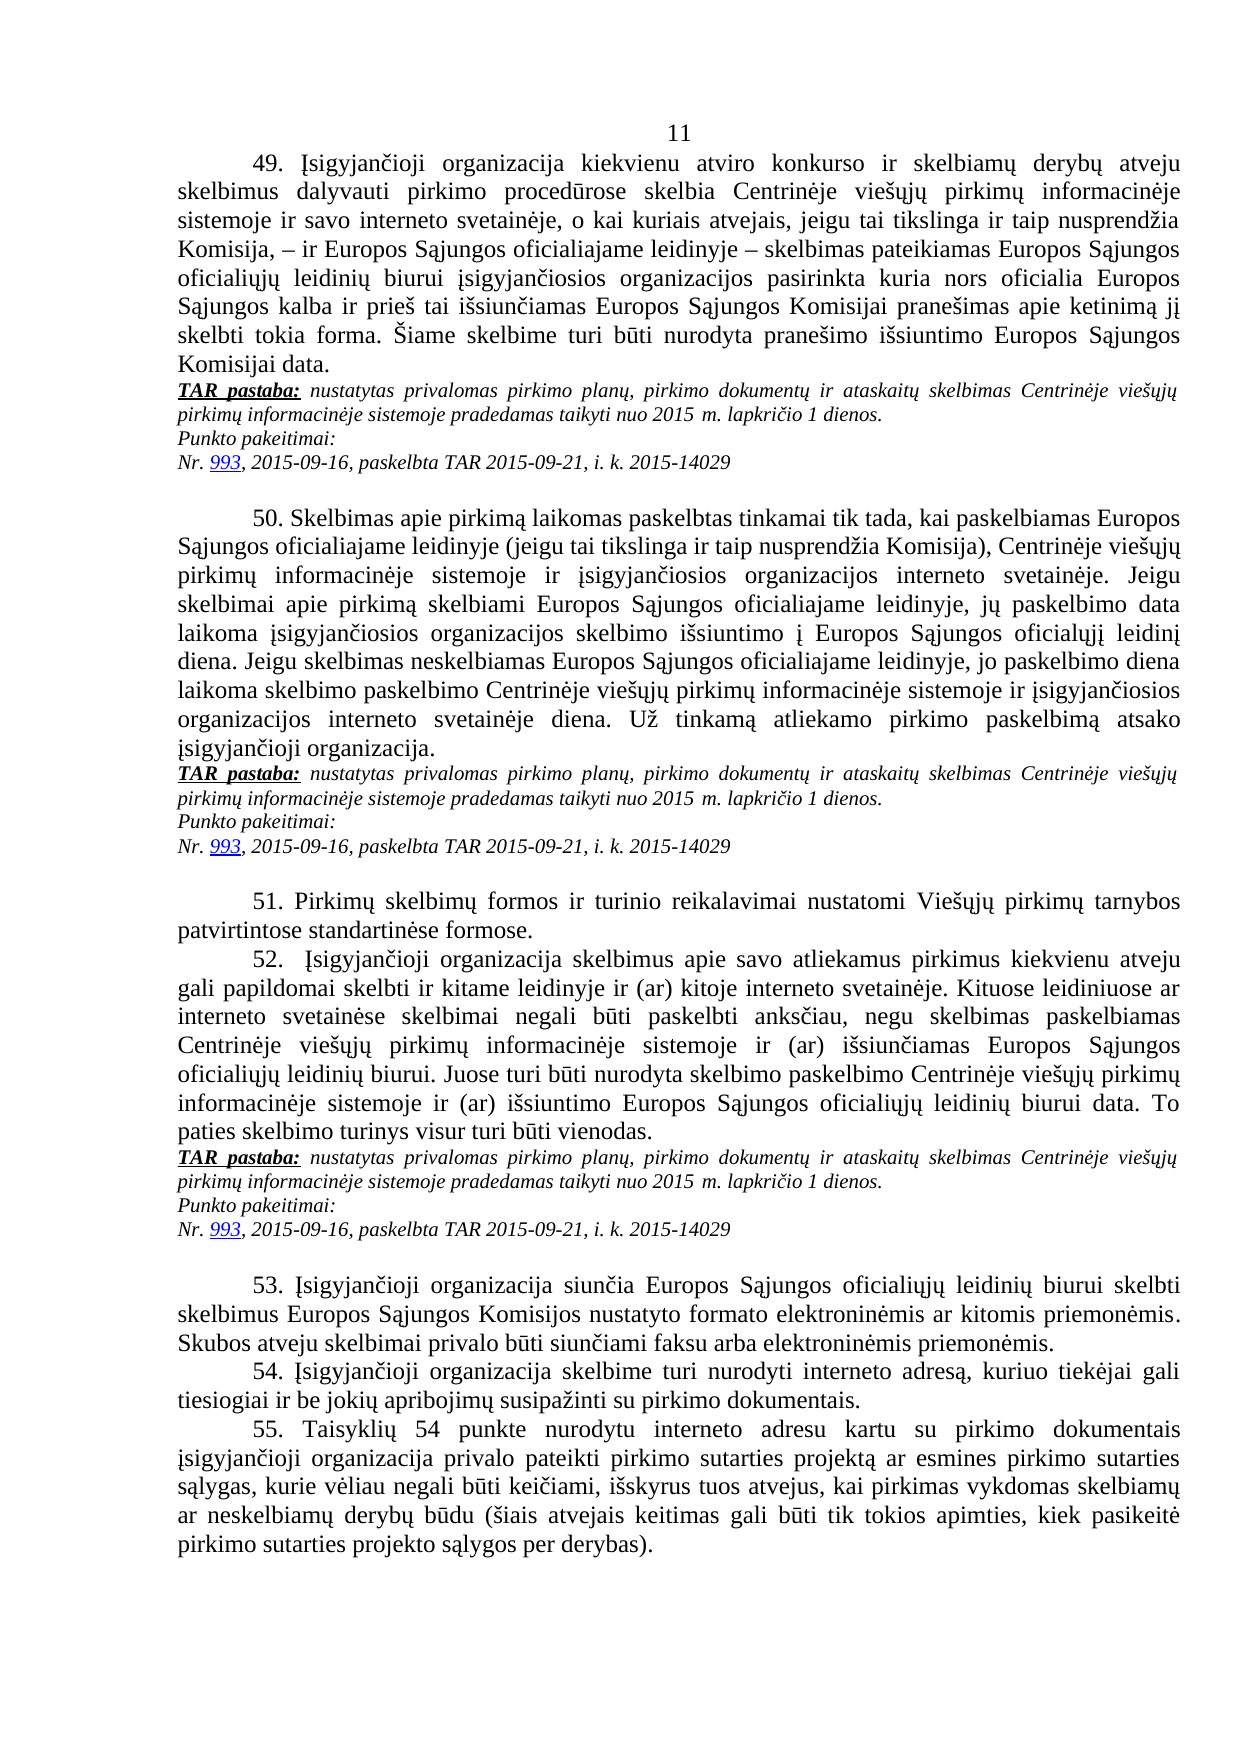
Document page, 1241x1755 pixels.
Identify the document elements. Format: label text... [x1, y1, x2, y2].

text 49. Įsigyjančioji organizacija kiekvienu atviro konkurso ir skelbiamų derybų atveju skelbimus dalyvauti pirkimo procedūrose skelbia Centrinėje viešųjų pirkimų informacinėje sistemoje ir savo interneto svetainėje, o kai kuriais atvejais, jeigu tai tikslinga ir taip nusprendžia Komisija, – ir Europos Sąjungos oficialiajame leidinyje – skelbimas pateikiamas Europos Sąjungos oficialiųjų leidinių biurui įsigyjančiosios organizacijos pasirinkta kuria nors oficialia Europos Sąjungos kalba ir prieš tai išsiunčiamas Europos Sąjungos Komisijai pranešimas apie ketinimą jį skelbti tokia forma. Šiame skelbime turi būti nurodyta pranešimo išsiuntimo Europos Sąjungos Komisijai data. [177, 148, 1181, 378]
text Punkto pakeitimai: [177, 1193, 1181, 1217]
text TAR pastaba: nustatytas privalomas pirkimo planų, pirkimo dokumentų ir ataskaitų skelbimas Centrinėje viešųjų pirkimų informacinėje sistemoje pradedamas taikyti nuo 2015 m. lapkričio 1 dienos. [177, 378, 1181, 426]
text 50. Skelbimas apie pirkimą laikomas paskelbtas tinkamai tik tada, kai paskelbiamas Europos Sąjungos oficialiajame leidinyje (jeigu tai tikslinga ir taip nusprendžia Komisija), Centrinėje viešųjų pirkimų informacinėje sistemoje ir įsigyjančiosios organizacijos interneto svetainėje. Jeigu skelbimai apie pirkimą skelbiami Europos Sąjungos oficialiajame leidinyje, jų paskelbimo data laikoma įsigyjančiosios organizacijos skelbimo išsiuntimo į Europos Sąjungos oficialųjį leidinį diena. Jeigu skelbimas neskelbiamas Europos Sąjungos oficialiajame leidinyje, jo paskelbimo diena laikoma skelbimo paskelbimo Centrinėje viešųjų pirkimų informacinėje sistemoje ir įsigyjančiosios organizacijos interneto svetainėje diena. Už tinkamą atliekamo pirkimo paskelbimą atsako įsigyjančioji organizacija. [177, 503, 1181, 761]
text Punkto pakeitimai: [177, 426, 1181, 450]
text TAR pastaba: nustatytas privalomas pirkimo planų, pirkimo dokumentų ir ataskaitų skelbimas Centrinėje viešųjų pirkimų informacinėje sistemoje pradedamas taikyti nuo 2015 m. lapkričio 1 dienos. [177, 761, 1181, 809]
text TAR pastaba: nustatytas privalomas pirkimo planų, pirkimo dokumentų ir ataskaitų skelbimas Centrinėje viešųjų pirkimų informacinėje sistemoje pradedamas taikyti nuo 2015 m. lapkričio 1 dienos. [177, 1145, 1181, 1193]
text 51. Pirkimų skelbimų formos ir turinio reikalavimai nustatomi Viešųjų pirkimų tarnybos patvirtintose standartinėse formose. [177, 886, 1181, 944]
text Nr. 993, 2015-09-16, paskelbta TAR 2015-09-21, i. k. 2015-14029 [177, 833, 1181, 858]
text 55. Taisyklių 54 punkte nurodytu interneto adresu kartu su pirkimo dokumentais įsigyjančioji organizacija privalo pateikti pirkimo sutarties projektą ar esmines pirkimo sutarties sąlygas, kurie vėliau negali būti keičiami, išskyrus tuos atvejus, kai pirkimas vykdomas skelbiamų ar neskelbiamų derybų būdu (šiais atvejais keitimas gali būti tik tokios apimties, kiek pasikeitė pirkimo sutarties projekto sąlygos per derybas). [177, 1414, 1181, 1558]
text Punkto pakeitimai: [177, 809, 1181, 833]
text Nr. 993, 2015-09-16, paskelbta TAR 2015-09-21, i. k. 2015-14029 [177, 1217, 1181, 1241]
text 53. Įsigyjančioji organizacija siunčia Europos Sąjungos oficialiųjų leidinių biurui skelbti skelbimus Europos Sąjungos Komisijos nustatyto formato elektroninėmis ar kitomis priemonėmis. Skubos atveju skelbimai privalo būti siunčiami faksu arba elektroninėmis priemonėmis. [177, 1270, 1181, 1356]
text 54. Įsigyjančioji organizacija skelbime turi nurodyti interneto adresą, kuriuo tiekėjai gali tiesiogiai ir be jokių apribojimų susipažinti su pirkimo dokumentais. [177, 1356, 1181, 1414]
text Nr. 993, 2015-09-16, paskelbta TAR 2015-09-21, i. k. 2015-14029 [177, 450, 1181, 474]
text 52. Įsigyjančioji organizacija skelbimus apie savo atliekamus pirkimus kiekvienu atveju gali papildomai skelbti ir kitame leidinyje ir (ar) kitoje interneto svetainėje. Kituose leidiniuose ar interneto svetainėse skelbimai negali būti paskelbti anksčiau, negu skelbimas paskelbiamas Centrinėje viešųjų pirkimų informacinėje sistemoje ir (ar) išsiunčiamas Europos Sąjungos oficialiųjų leidinių biurui. Juose turi būti nurodyta skelbimo paskelbimo Centrinėje viešųjų pirkimų informacinėje sistemoje ir (ar) išsiuntimo Europos Sąjungos oficialiųjų leidinių biurui data. To paties skelbimo turinys visur turi būti vienodas. [177, 944, 1181, 1145]
